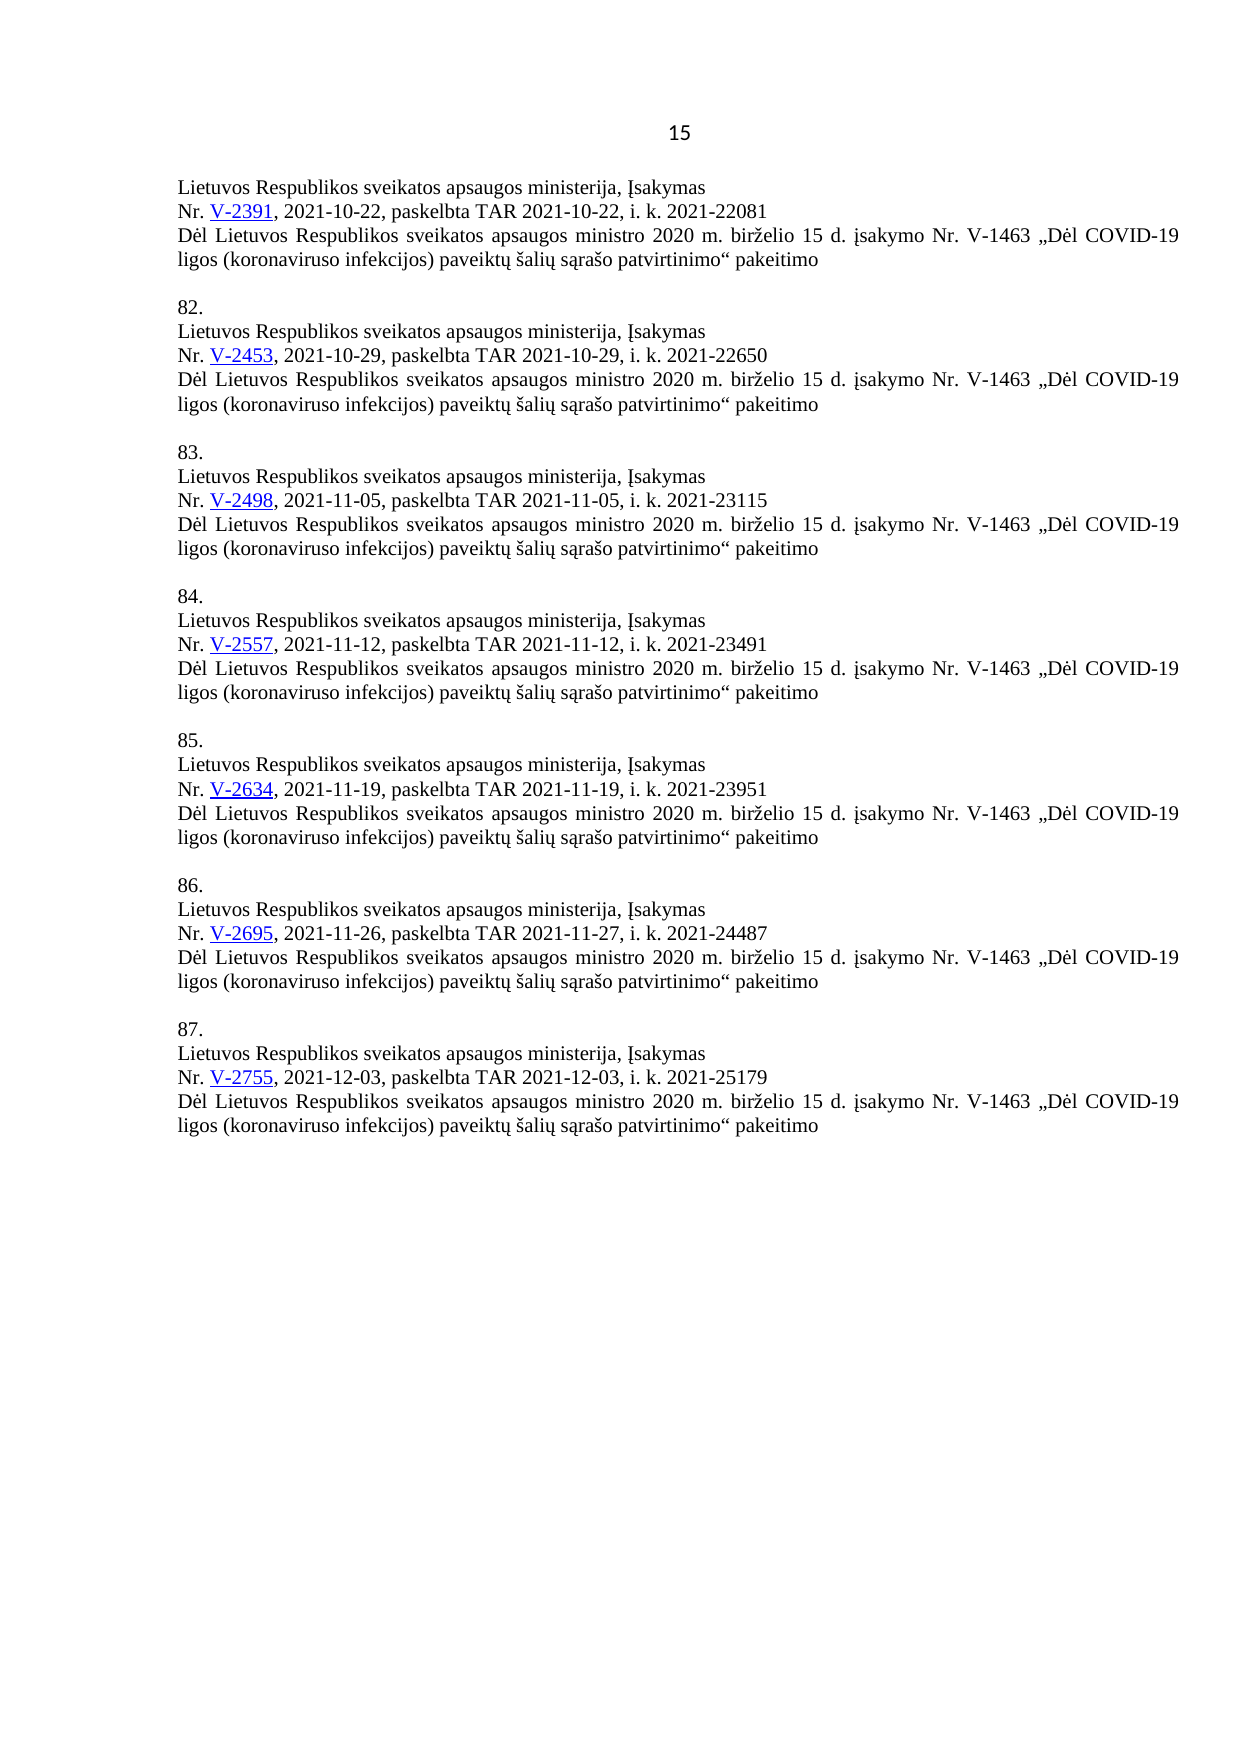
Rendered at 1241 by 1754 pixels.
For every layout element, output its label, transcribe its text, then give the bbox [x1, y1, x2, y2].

text Dėl Lietuvos Respublikos sveikatos apsaugos ministro 2020 m. birželio 15 d. įsakymo Nr. V-1463 „Dėl COVID-19 ligos (koronaviruso infekcijos) paveiktų šalių sąrašo patvirtinimo“ pakeitimo [177, 512, 1181, 560]
text Nr. V-2695, 2021-11-26, paskelbta TAR 2021-11-27, i. k. 2021-24487 [177, 921, 1181, 945]
text Nr. V-2453, 2021-10-29, paskelbta TAR 2021-10-29, i. k. 2021-22650 [177, 343, 1181, 367]
text 87. [177, 1017, 1181, 1041]
text Lietuvos Respublikos sveikatos apsaugos ministerija, Įsakymas [177, 752, 1181, 776]
text Lietuvos Respublikos sveikatos apsaugos ministerija, Įsakymas [177, 1041, 1181, 1065]
text Dėl Lietuvos Respublikos sveikatos apsaugos ministro 2020 m. birželio 15 d. įsakymo Nr. V-1463 „Dėl COVID-19 ligos (koronaviruso infekcijos) paveiktų šalių sąrašo patvirtinimo“ pakeitimo [177, 945, 1181, 993]
text Dėl Lietuvos Respublikos sveikatos apsaugos ministro 2020 m. birželio 15 d. įsakymo Nr. V-1463 „Dėl COVID-19 ligos (koronaviruso infekcijos) paveiktų šalių sąrašo patvirtinimo“ pakeitimo [177, 1089, 1181, 1137]
text Lietuvos Respublikos sveikatos apsaugos ministerija, Įsakymas [177, 464, 1181, 488]
text Dėl Lietuvos Respublikos sveikatos apsaugos ministro 2020 m. birželio 15 d. įsakymo Nr. V-1463 „Dėl COVID-19 ligos (koronaviruso infekcijos) paveiktų šalių sąrašo patvirtinimo“ pakeitimo [177, 367, 1181, 416]
text 83. [177, 439, 1181, 464]
text Lietuvos Respublikos sveikatos apsaugos ministerija, Įsakymas [177, 897, 1181, 921]
text 84. [177, 584, 1181, 608]
text Nr. V-2391, 2021-10-22, paskelbta TAR 2021-10-22, i. k. 2021-22081 [177, 199, 1181, 223]
text Dėl Lietuvos Respublikos sveikatos apsaugos ministro 2020 m. birželio 15 d. įsakymo Nr. V-1463 „Dėl COVID-19 ligos (koronaviruso infekcijos) paveiktų šalių sąrašo patvirtinimo“ pakeitimo [177, 223, 1181, 271]
text Nr. V-2557, 2021-11-12, paskelbta TAR 2021-11-12, i. k. 2021-23491 [177, 632, 1181, 656]
text 85. [177, 728, 1181, 752]
text Nr. V-2634, 2021-11-19, paskelbta TAR 2021-11-19, i. k. 2021-23951 [177, 776, 1181, 801]
text 82. [177, 295, 1181, 319]
text Lietuvos Respublikos sveikatos apsaugos ministerija, Įsakymas [177, 175, 1181, 199]
text Lietuvos Respublikos sveikatos apsaugos ministerija, Įsakymas [177, 608, 1181, 632]
text 86. [177, 873, 1181, 897]
text Dėl Lietuvos Respublikos sveikatos apsaugos ministro 2020 m. birželio 15 d. įsakymo Nr. V-1463 „Dėl COVID-19 ligos (koronaviruso infekcijos) paveiktų šalių sąrašo patvirtinimo“ pakeitimo [177, 801, 1181, 849]
text Lietuvos Respublikos sveikatos apsaugos ministerija, Įsakymas [177, 319, 1181, 343]
text Dėl Lietuvos Respublikos sveikatos apsaugos ministro 2020 m. birželio 15 d. įsakymo Nr. V-1463 „Dėl COVID-19 ligos (koronaviruso infekcijos) paveiktų šalių sąrašo patvirtinimo“ pakeitimo [177, 656, 1181, 704]
text Nr. V-2755, 2021-12-03, paskelbta TAR 2021-12-03, i. k. 2021-25179 [177, 1065, 1181, 1089]
text Nr. V-2498, 2021-11-05, paskelbta TAR 2021-11-05, i. k. 2021-23115 [177, 488, 1181, 512]
